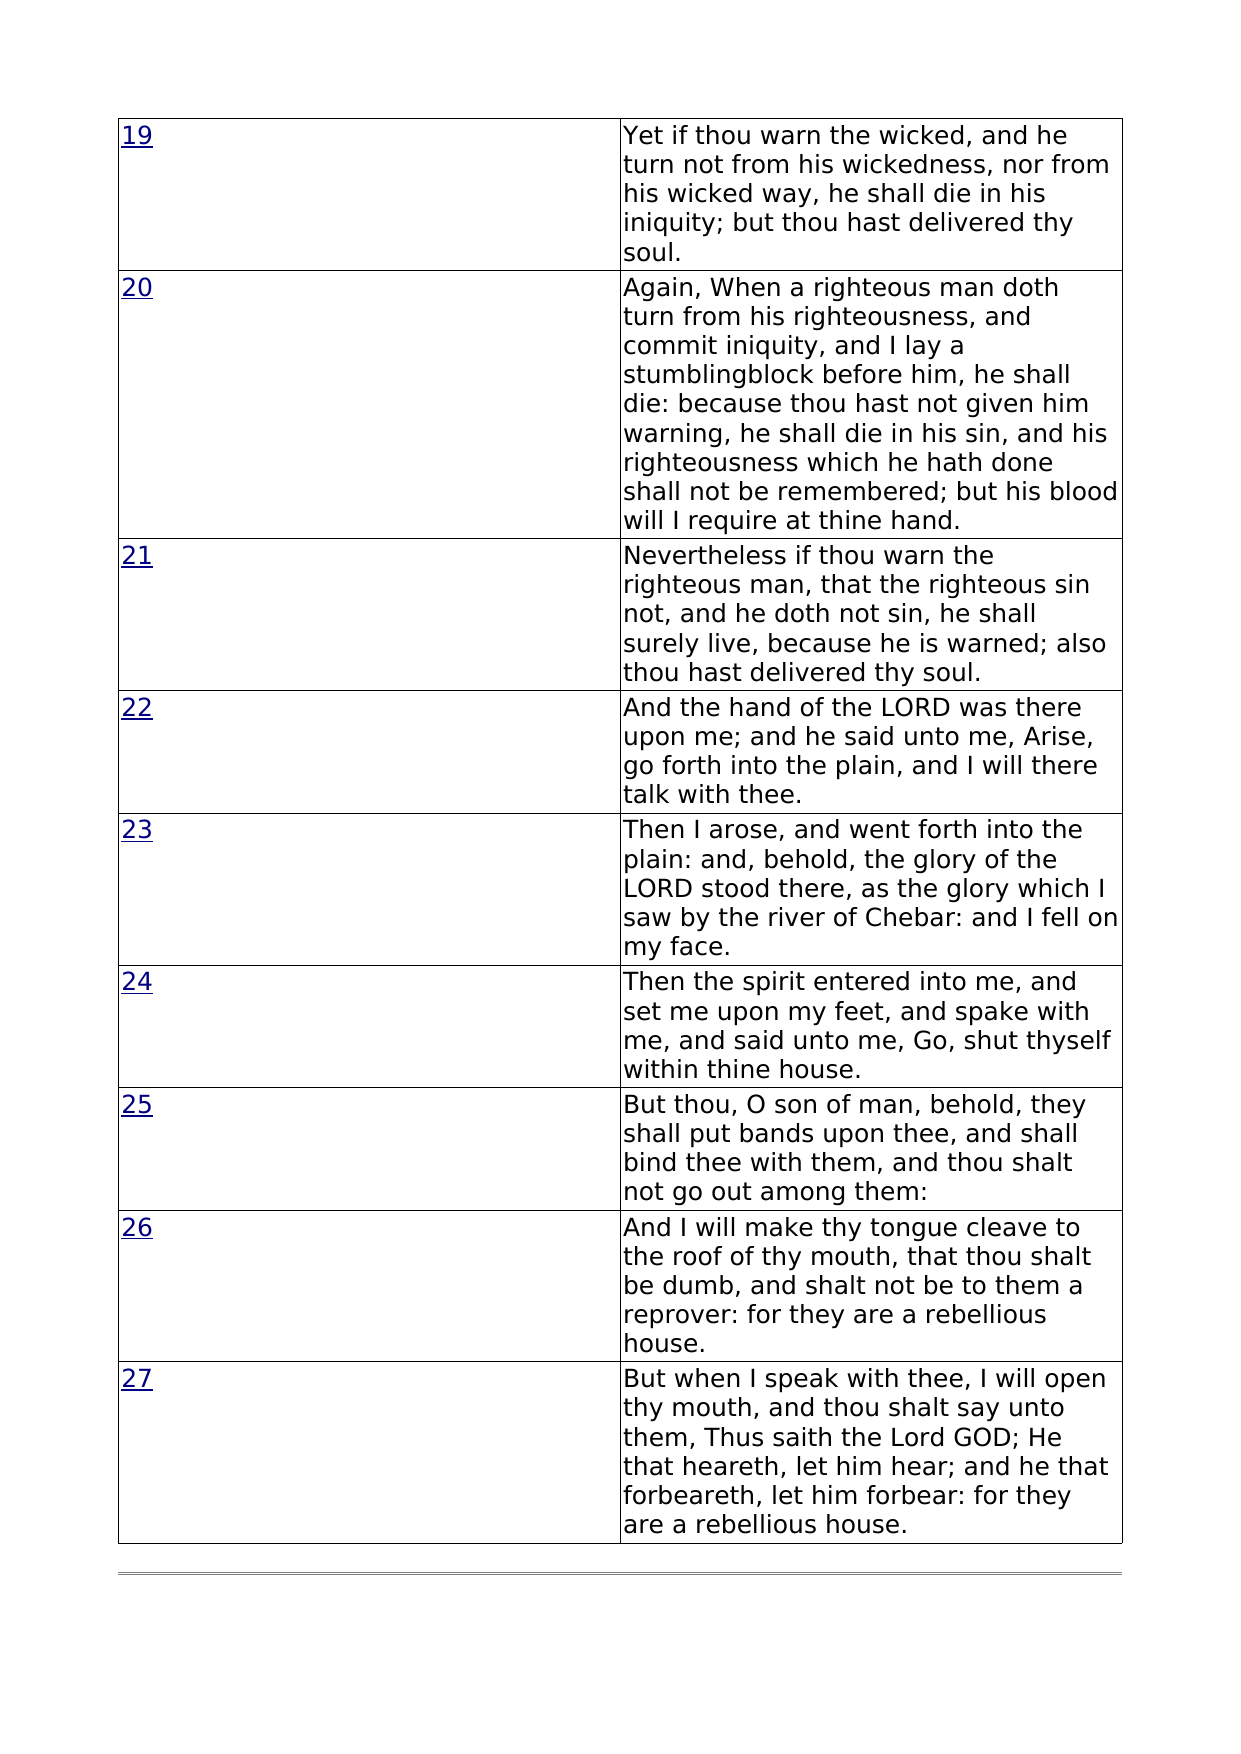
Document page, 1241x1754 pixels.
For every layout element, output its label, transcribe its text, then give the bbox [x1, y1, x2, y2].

table_cell Nevertheless if thou warn the righteous man, that the righteous sin not, and he doth not sin, he shall surely live, because he is warned; also thou hast delivered thy soul. [621, 539, 1122, 690]
table_cell 19 [119, 119, 620, 270]
table_cell 25 [119, 1088, 620, 1210]
table_cell 26 [119, 1211, 620, 1361]
table_cell But when I speak with thee, I will open thy mouth, and thou shalt say unto them, Thus saith the Lord GOD; He that heareth, let him hear; and he that forbeareth, let him forbear: for they are a rebellious house. [621, 1362, 1122, 1542]
table_cell 27 [119, 1362, 620, 1542]
table_cell 21 [119, 539, 620, 690]
table_cell But thou, O son of man, behold, they shall put bands upon thee, and shall bind thee with them, and thou shalt not go out among them: [621, 1088, 1122, 1210]
table_cell 22 [119, 691, 620, 813]
table_cell 20 [119, 271, 620, 538]
table_cell And the hand of the LORD was there upon me; and he said unto me, Arise, go forth into the plain, and I will there talk with thee. [621, 691, 1122, 813]
table_cell 23 [119, 814, 620, 964]
table_cell 24 [119, 966, 620, 1087]
table_cell Then I arose, and went forth into the plain: and, behold, the glory of the LORD stood there, as the glory which I saw by the river of Chebar: and I fell on my face. [621, 814, 1122, 964]
table_cell And I will make thy tongue cleave to the roof of thy mouth, that thou shalt be dumb, and shalt not be to them a reprover: for they are a rebellious house. [621, 1211, 1122, 1361]
table_cell Again, When a righteous man doth turn from his righteousness, and commit iniquity, and I lay a stumblingblock before him, he shall die: because thou hast not given him warning, he shall die in his sin, and his righteousness which he hath done shall not be remembered; but his blood will I require at thine hand. [621, 271, 1122, 538]
table_cell Then the spirit entered into me, and set me upon my feet, and spake with me, and said unto me, Go, shut thyself within thine house. [621, 966, 1122, 1087]
table_cell Yet if thou warn the wicked, and he turn not from his wickedness, nor from his wicked way, he shall die in his iniquity; but thou hast delivered thy soul. [621, 119, 1122, 270]
